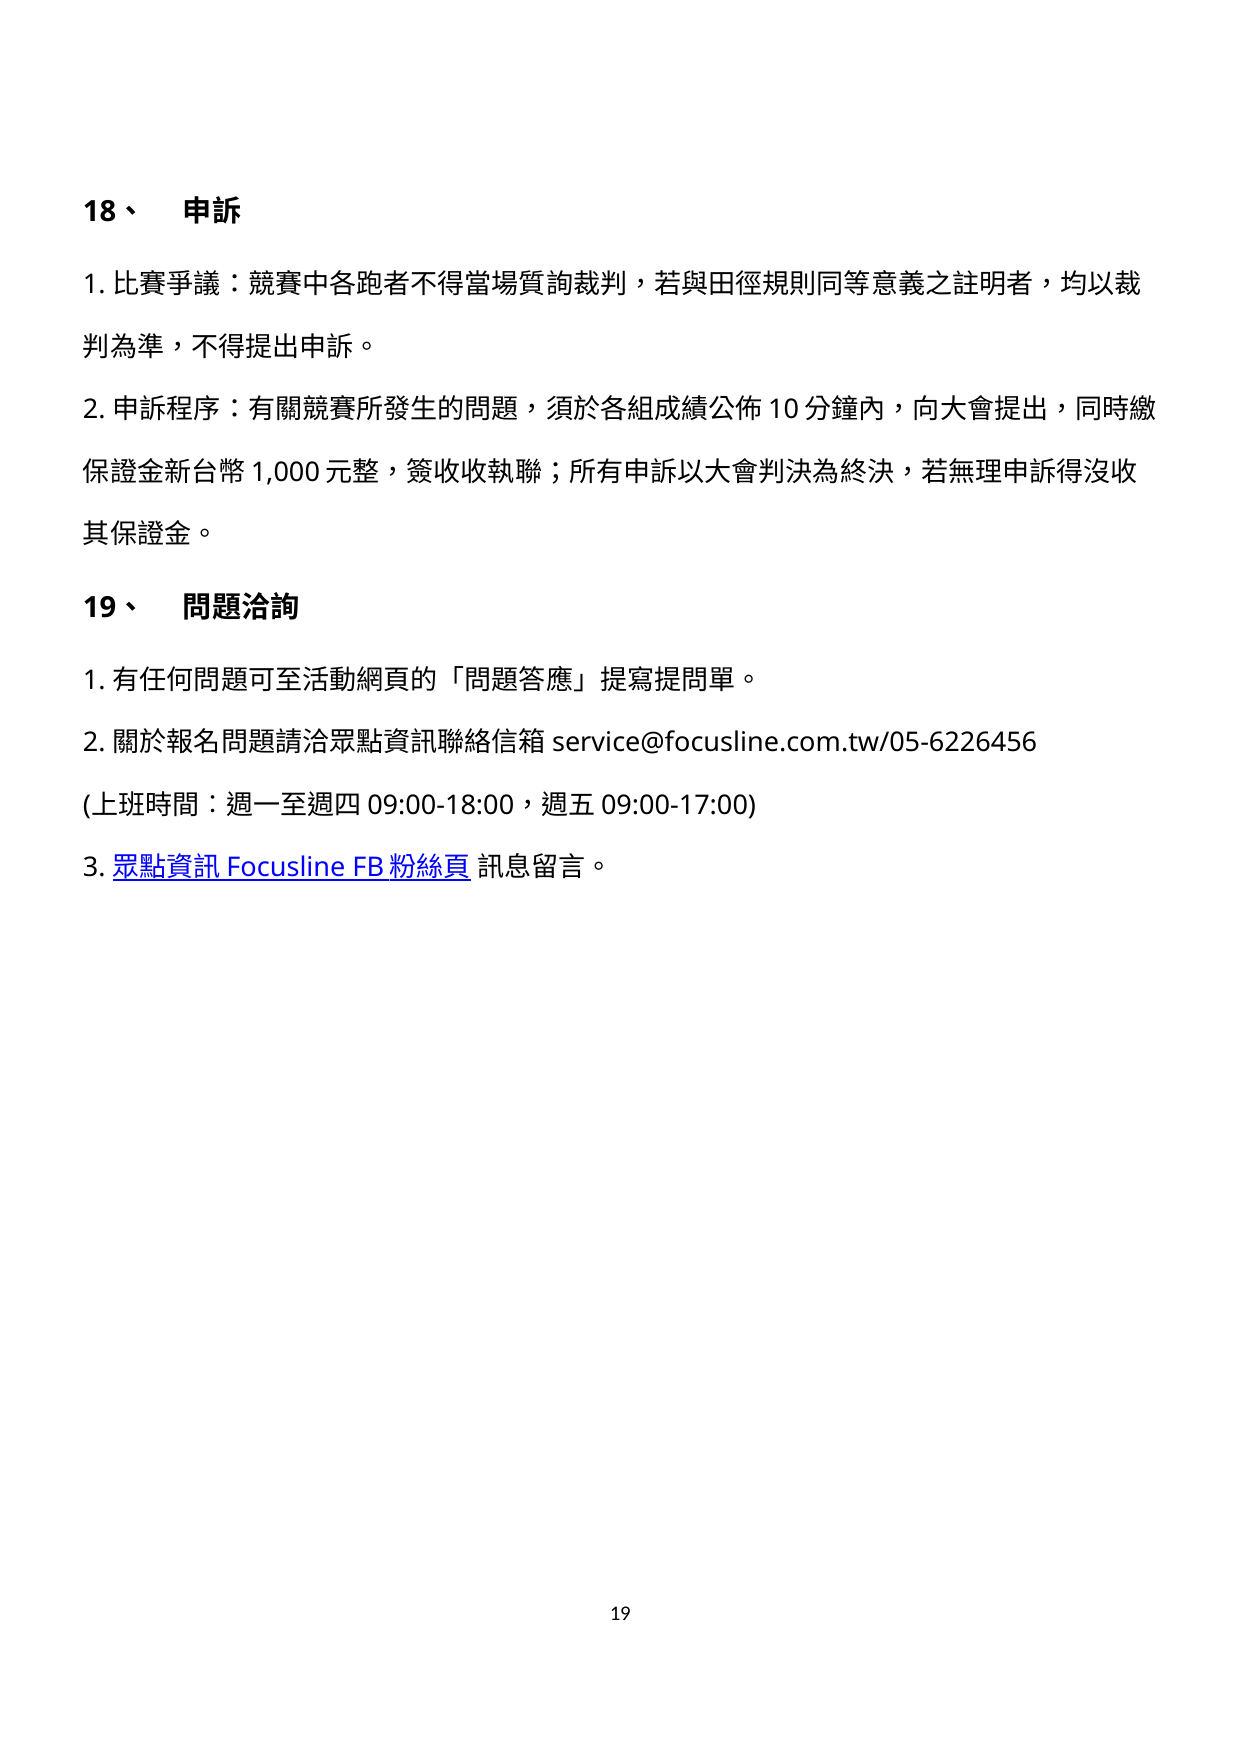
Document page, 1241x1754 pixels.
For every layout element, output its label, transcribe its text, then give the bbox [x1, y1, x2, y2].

text 1. 有任何問題可至活動網頁的「問題答應」提寫提問單。 2. 關於報名問題請洽眾點資訊聯絡信箱 service@focusline.com.tw/05-6226456 [83, 636, 1157, 761]
subtitle 問題洽詢 [83, 563, 1157, 625]
subtitle 申訴 [83, 167, 1157, 229]
text 1. 比賽爭議：競賽中各跑者不得當場質詢裁判，若與田徑規則同等意義之註明者，均以裁判為準，不得提出申訴。 2. 申訴程序：有關競賽所發生的問題，須於各組成績公佈10分鐘內，向大會提出，同時繳保證金新台幣1,000元整，簽收收執聯；所有申訴以大會判決為終決，若無理申訴得沒收其保證金。 [83, 240, 1157, 552]
text (上班時間︰週一至週四09:00-18:00，週五09:00-17:00) 3. 眾點資訊Focusline FB粉絲頁 訊息留言。 [83, 761, 1157, 886]
